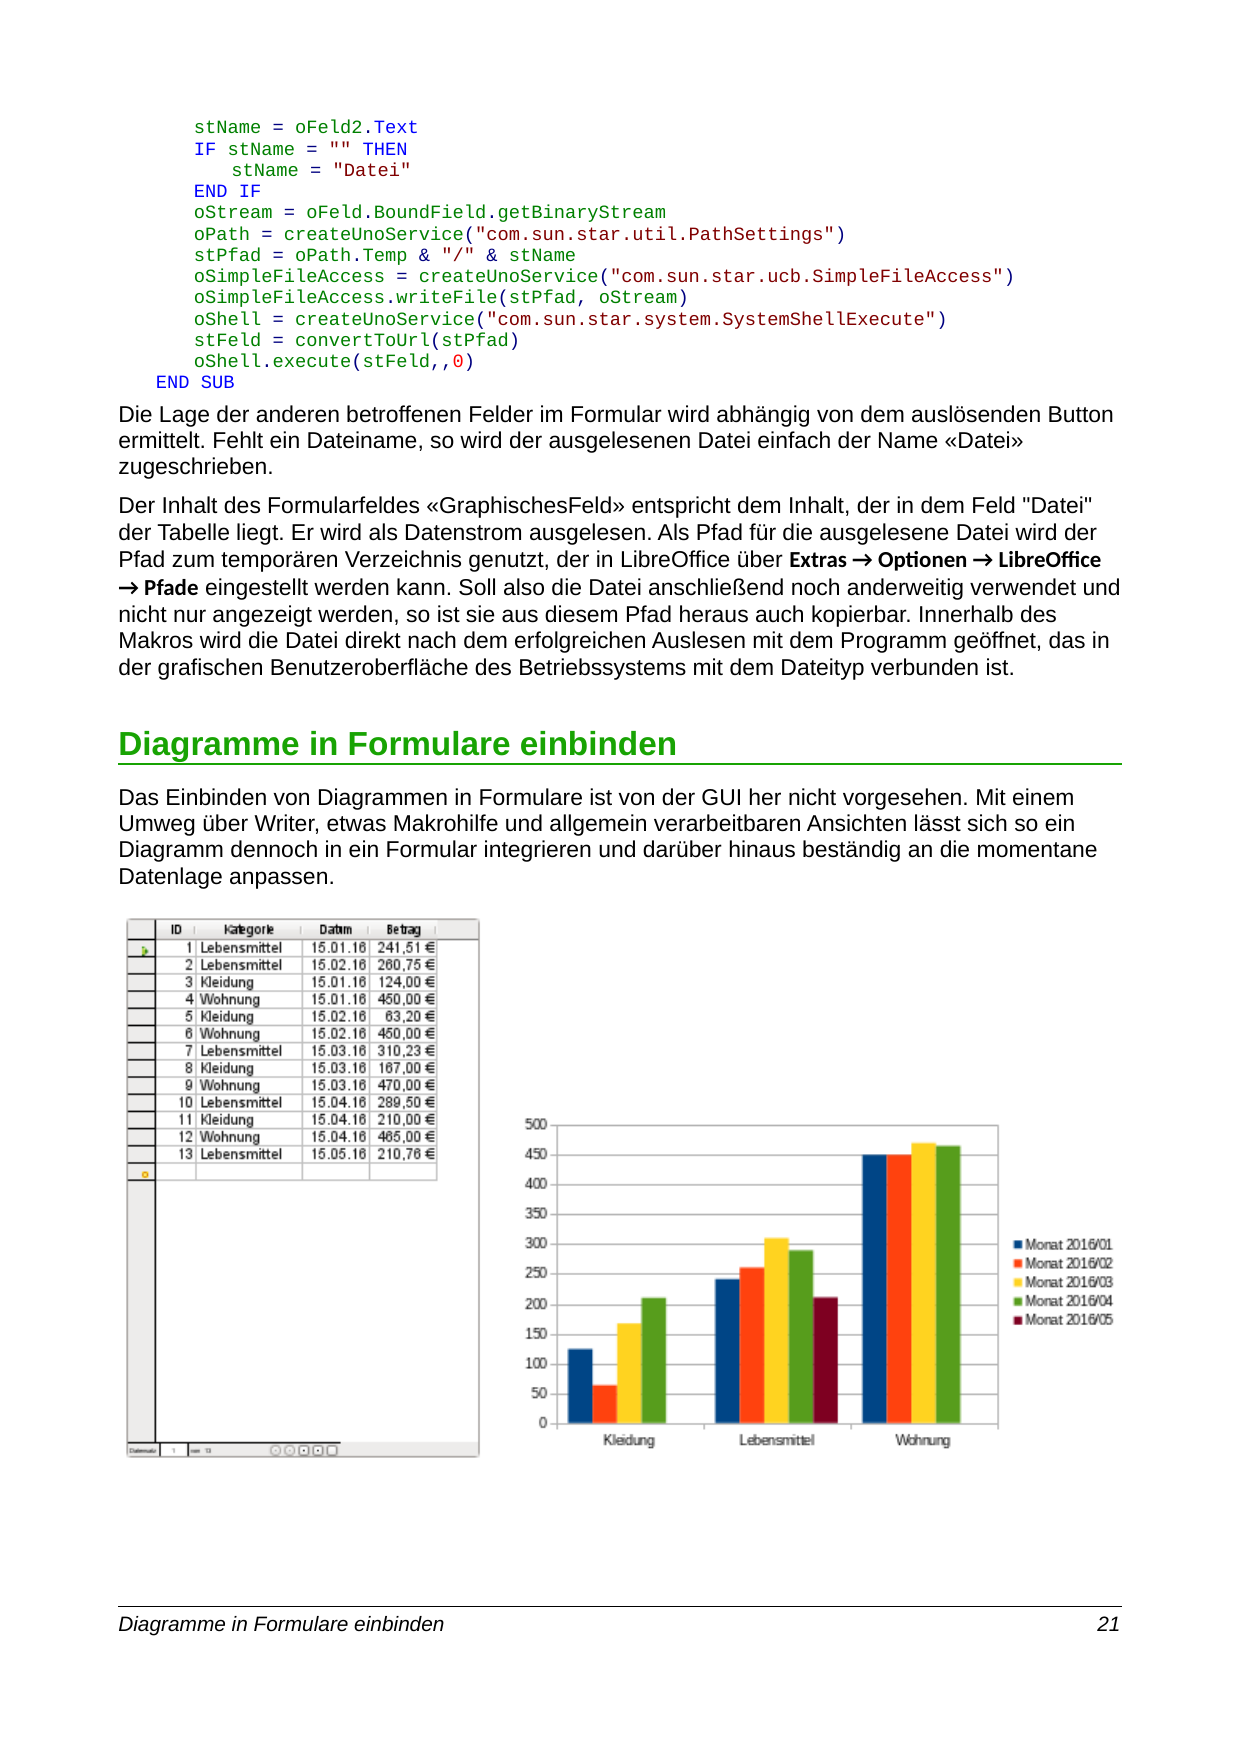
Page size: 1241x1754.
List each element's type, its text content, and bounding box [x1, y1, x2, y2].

text Der Inhalt des Formularfeldes «GraphischesFeld» entspricht dem Inhalt, der in dem Feld "Datei" der Tabelle liegt. Er wird als Datenstrom ausgelesen. Als Pfad für die ausgelesene Datei wird der Pfad zum temporären Verzeichnis genutzt, der in LibreOffice über Extras → Optionen → LibreOffice → Pfade eingestellt werden kann. Soll also die Datei anschließend noch anderweitig verwendet und nicht nur angezeigt werden, so ist sie aus diesem Pfad heraus auch kopierbar. Innerhalb des Makros wird die Datei direkt nach dem erfolgreichen Auslesen mit dem Programm geöffnet, das in der grafischen Benutzeroberfläche des Betriebssystems mit dem Dateityp verbunden ist. [118, 492, 1122, 680]
text oSimpleFileAccess.writeFile(stPfad, oStream) [156, 288, 1122, 309]
text oSimpleFileAccess = createUnoService("com.sun.star.ucb.SimpleFileAccess") [156, 267, 1122, 288]
text Das Einbinden von Diagrammen in Formulare ist von der GUI her nicht vorgesehen. Mit einem Umweg über Writer, etwas Makrohilfe und allgemein verarbeitbaren Ansichten lässt sich so ein Diagramm dennoch in ein Formular integrieren und darüber hinaus beständig an die momentane Datenlage anpassen. [118, 784, 1122, 889]
text END SUB [156, 373, 1122, 394]
picture [122, 914, 1118, 1461]
text stName = oFeld2.Text [156, 118, 1122, 139]
text oShell = createUnoService("com.sun.star.system.SystemShellExecute") [156, 309, 1122, 331]
text Die Lage der anderen betroffenen Felder im Formular wird abhängig von dem auslösenden Button ermittelt. Fehlt ein Dateiname, so wird der ausgelesenen Datei einfach der Name «Datei» zugeschrieben. [118, 401, 1122, 480]
text stFeld = convertToUrl(stPfad) [156, 331, 1122, 352]
text END IF [156, 182, 1122, 203]
text IF stName = "" THEN [156, 139, 1122, 161]
text oStream = oFeld.BoundField.getBinaryStream [156, 203, 1122, 224]
text stPfad = oPath.Temp & "/" & stName [156, 246, 1122, 267]
subtitle Diagramme in Formulare einbinden [118, 724, 1122, 763]
text stName = "Datei" [156, 161, 1122, 182]
text oPath = createUnoService("com.sun.star.util.PathSettings") [156, 224, 1122, 246]
text oShell.execute(stFeld,,0) [156, 352, 1122, 373]
